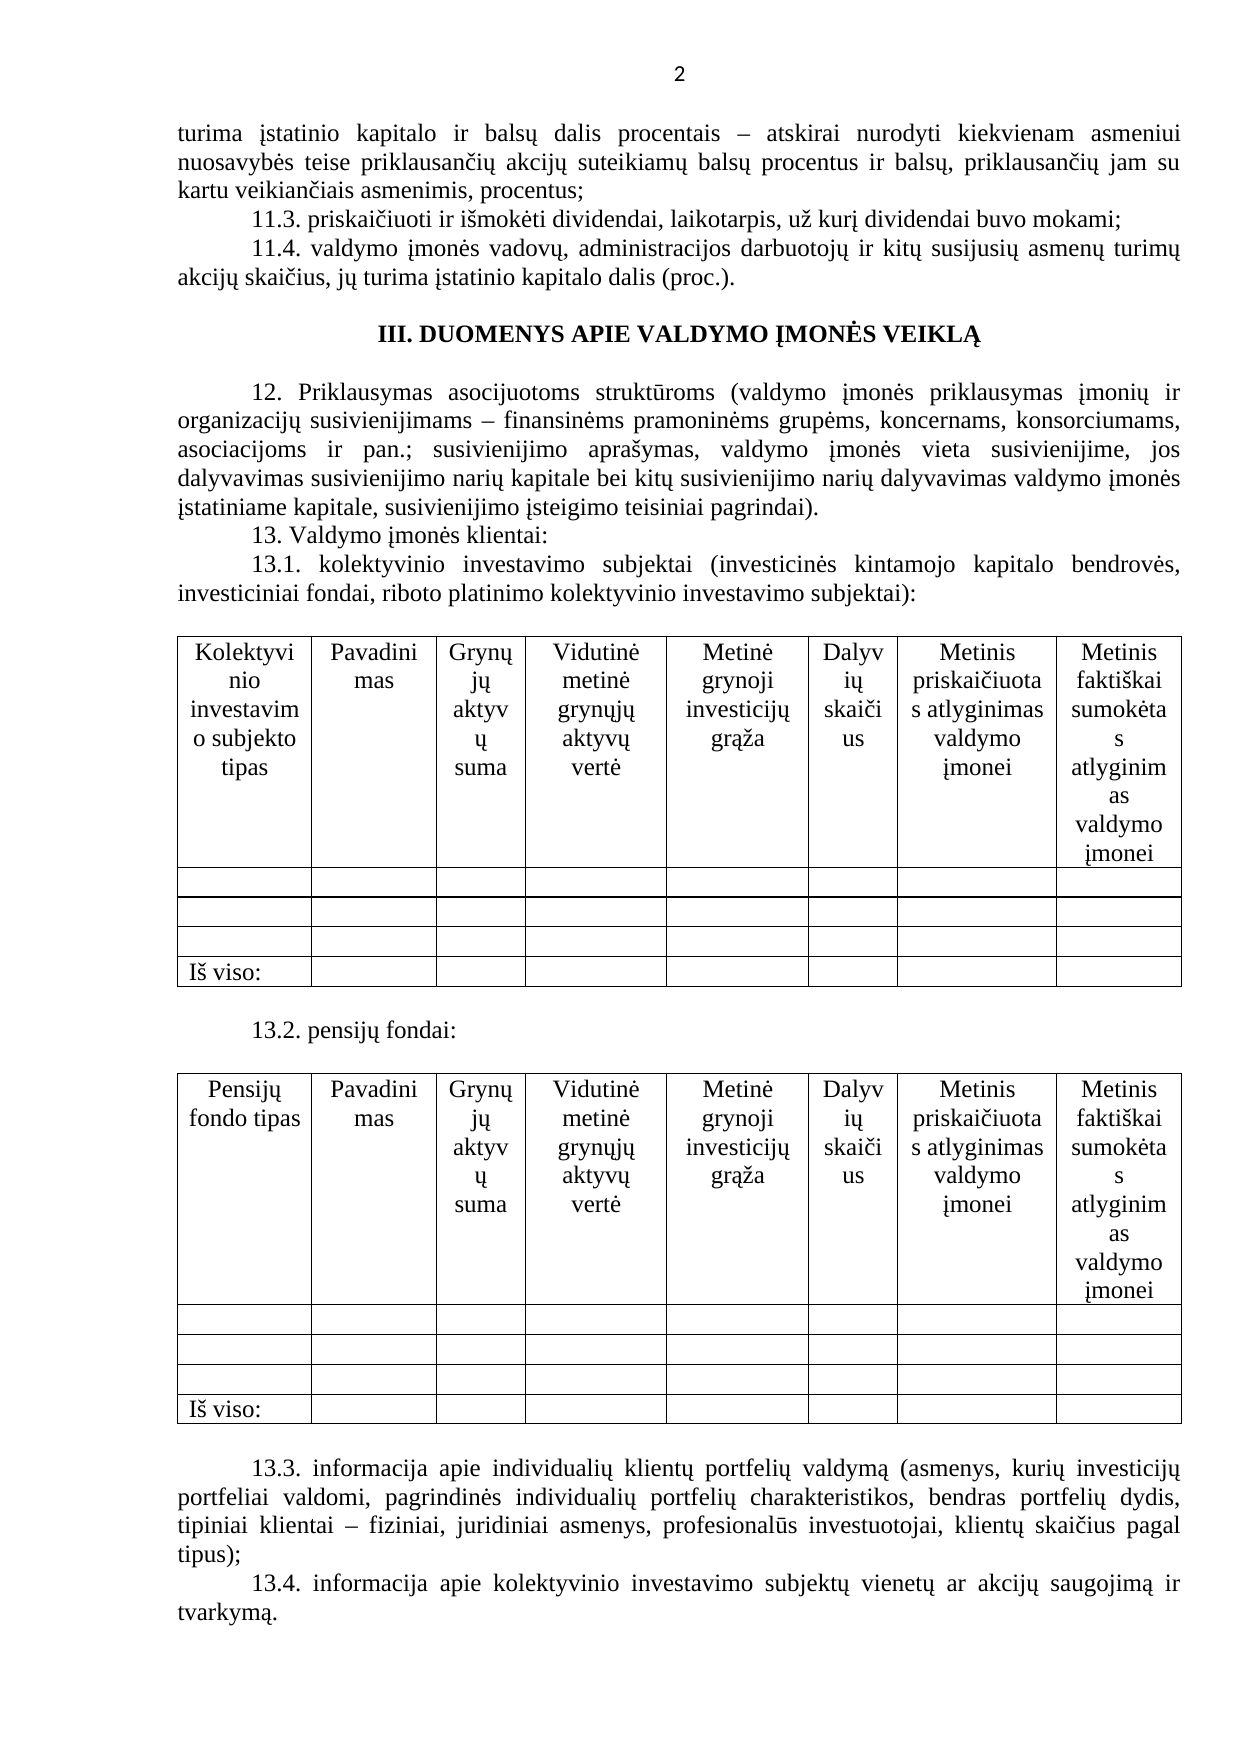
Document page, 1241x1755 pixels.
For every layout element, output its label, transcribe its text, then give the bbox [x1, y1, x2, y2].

table_cell [809, 957, 897, 986]
table_header Dalyvių skaičius [809, 1074, 897, 1304]
text 13. Valdymo įmonės klientai: [177, 521, 1181, 549]
table_cell [667, 1365, 808, 1393]
table_cell [809, 1335, 897, 1364]
table_header Vidutinė metinė grynųjų aktyvų vertė [526, 637, 666, 867]
table_cell [437, 1335, 525, 1364]
table_cell [809, 1395, 897, 1423]
table_header Metinė grynoji investicijų grąža [667, 1074, 808, 1304]
table_cell [898, 957, 1056, 986]
text 11.4. valdymo įmonės vadovų, administracijos darbuotojų ir kitų susijusių asmenų turimų akcijų skaičius, jų turima įstatinio kapitalo dalis (proc.). [177, 233, 1181, 291]
table_cell [898, 898, 1056, 926]
table_cell [526, 957, 666, 986]
table_cell [178, 927, 311, 956]
table_cell [1057, 898, 1181, 926]
table_header Metinis priskaičiuotas atlyginimas valdymo įmonei [898, 1074, 1056, 1304]
table_cell [809, 898, 897, 926]
table_cell [526, 898, 666, 926]
table_cell [898, 1365, 1056, 1393]
table_cell [667, 898, 808, 926]
table_cell [667, 1395, 808, 1423]
table_cell [437, 1305, 525, 1334]
table_cell [1057, 1305, 1181, 1334]
table_header Metinis faktiškai sumokėtas atlyginimas valdymo įmonei [1057, 1074, 1181, 1304]
text III. DUOMENYS APIE VALDYMO ĮMONĖS VEIKLĄ [177, 319, 1181, 348]
table_cell [667, 1305, 808, 1334]
table_cell [1057, 957, 1181, 986]
table_cell [312, 1335, 436, 1364]
table_header Pavadinimas [312, 1074, 436, 1304]
table_cell [526, 1365, 666, 1393]
table_header Grynųjų aktyvų suma [437, 637, 525, 867]
table_cell [898, 868, 1056, 896]
table_cell [526, 1395, 666, 1423]
text 13.1. kolektyvinio investavimo subjektai (investicinės kintamojo kapitalo bendrovės, investiciniai fondai, riboto platinimo kolektyvinio investavimo subjektai): [177, 549, 1181, 607]
table_cell [667, 927, 808, 956]
table_cell [312, 1365, 436, 1393]
table_header Dalyvių skaičius [809, 637, 897, 867]
table_header Pavadinimas [312, 637, 436, 867]
table_cell [312, 1395, 436, 1423]
table_cell [898, 1335, 1056, 1364]
table_cell [526, 1305, 666, 1334]
table_cell [178, 898, 311, 926]
table_cell [312, 898, 436, 926]
table_cell Iš viso: [178, 1395, 311, 1423]
table_header Kolektyvinio investavimo subjekto tipas [178, 637, 311, 867]
text 13.3. informacija apie individualių klientų portfelių valdymą (asmenys, kurių investicijų portfeliai valdomi, pagrindinės individualių portfelių charakteristikos, bendras portfelių dydis, tipiniai klientai – fiziniai, juridiniai asmenys, profesionalūs investuotojai, klientų skaičius pagal tipus); [177, 1453, 1181, 1568]
table_cell [312, 1305, 436, 1334]
table_header Metinė grynoji investicijų grąža [667, 637, 808, 867]
table_cell [667, 957, 808, 986]
table_header Vidutinė metinė grynųjų aktyvų vertė [526, 1074, 666, 1304]
table_cell [809, 927, 897, 956]
table_cell [1057, 1335, 1181, 1364]
table_cell [437, 957, 525, 986]
table_header Pensijų fondo tipas [178, 1074, 311, 1304]
table_cell [1057, 927, 1181, 956]
table_cell [178, 868, 311, 896]
table_cell [178, 1305, 311, 1334]
text turima įstatinio kapitalo ir balsų dalis procentais – atskirai nurodyti kiekvienam asmeniui nuosavybės teise priklausančių akcijų suteikiamų balsų procentus ir balsų, priklausančių jam su kartu veikiančiais asmenimis, procentus; [177, 118, 1181, 204]
text 11.3. priskaičiuoti ir išmokėti dividendai, laikotarpis, už kurį dividendai buvo mokami; [177, 204, 1181, 233]
table_cell [526, 868, 666, 896]
table_header Metinis priskaičiuotas atlyginimas valdymo įmonei [898, 637, 1056, 867]
table_cell [526, 1335, 666, 1364]
table_cell [526, 927, 666, 956]
table_cell [178, 1365, 311, 1393]
table_cell [178, 1335, 311, 1364]
table_cell [667, 868, 808, 896]
table_cell [312, 868, 436, 896]
table_cell Iš viso: [178, 957, 311, 986]
table_cell [667, 1335, 808, 1364]
table_cell [809, 1365, 897, 1393]
text 13.4. informacija apie kolektyvinio investavimo subjektų vienetų ar akcijų saugojimą ir tvarkymą. [177, 1568, 1181, 1626]
table_cell [437, 898, 525, 926]
text 12. Priklausymas asocijuotoms struktūroms (valdymo įmonės priklausymas įmonių ir organizacijų susivienijimams – finansinėms pramoninėms grupėms, koncernams, konsorciumams, asociacijoms ir pan.; susivienijimo aprašymas, valdymo įmonės vieta susivienijime, jos dalyvavimas susivienijimo narių kapitale bei kitų susivienijimo narių dalyvavimas valdymo įmonės įstatiniame kapitale, susivienijimo įsteigimo teisiniai pagrindai). [177, 377, 1181, 521]
table_cell [312, 957, 436, 986]
table_header Metinis faktiškai sumokėtas atlyginimas valdymo įmonei [1057, 637, 1181, 867]
table_cell [437, 868, 525, 896]
table_cell [312, 927, 436, 956]
table_cell [1057, 868, 1181, 896]
text 13.2. pensijų fondai: [177, 1016, 1181, 1044]
table_cell [809, 1305, 897, 1334]
table_cell [898, 927, 1056, 956]
table_cell [437, 1365, 525, 1393]
table_cell [809, 868, 897, 896]
table_header Grynųjų aktyvų suma [437, 1074, 525, 1304]
table_cell [437, 1395, 525, 1423]
table_cell [437, 927, 525, 956]
table_cell [898, 1305, 1056, 1334]
table_cell [1057, 1365, 1181, 1393]
table_cell [898, 1395, 1056, 1423]
table_cell [1057, 1395, 1181, 1423]
